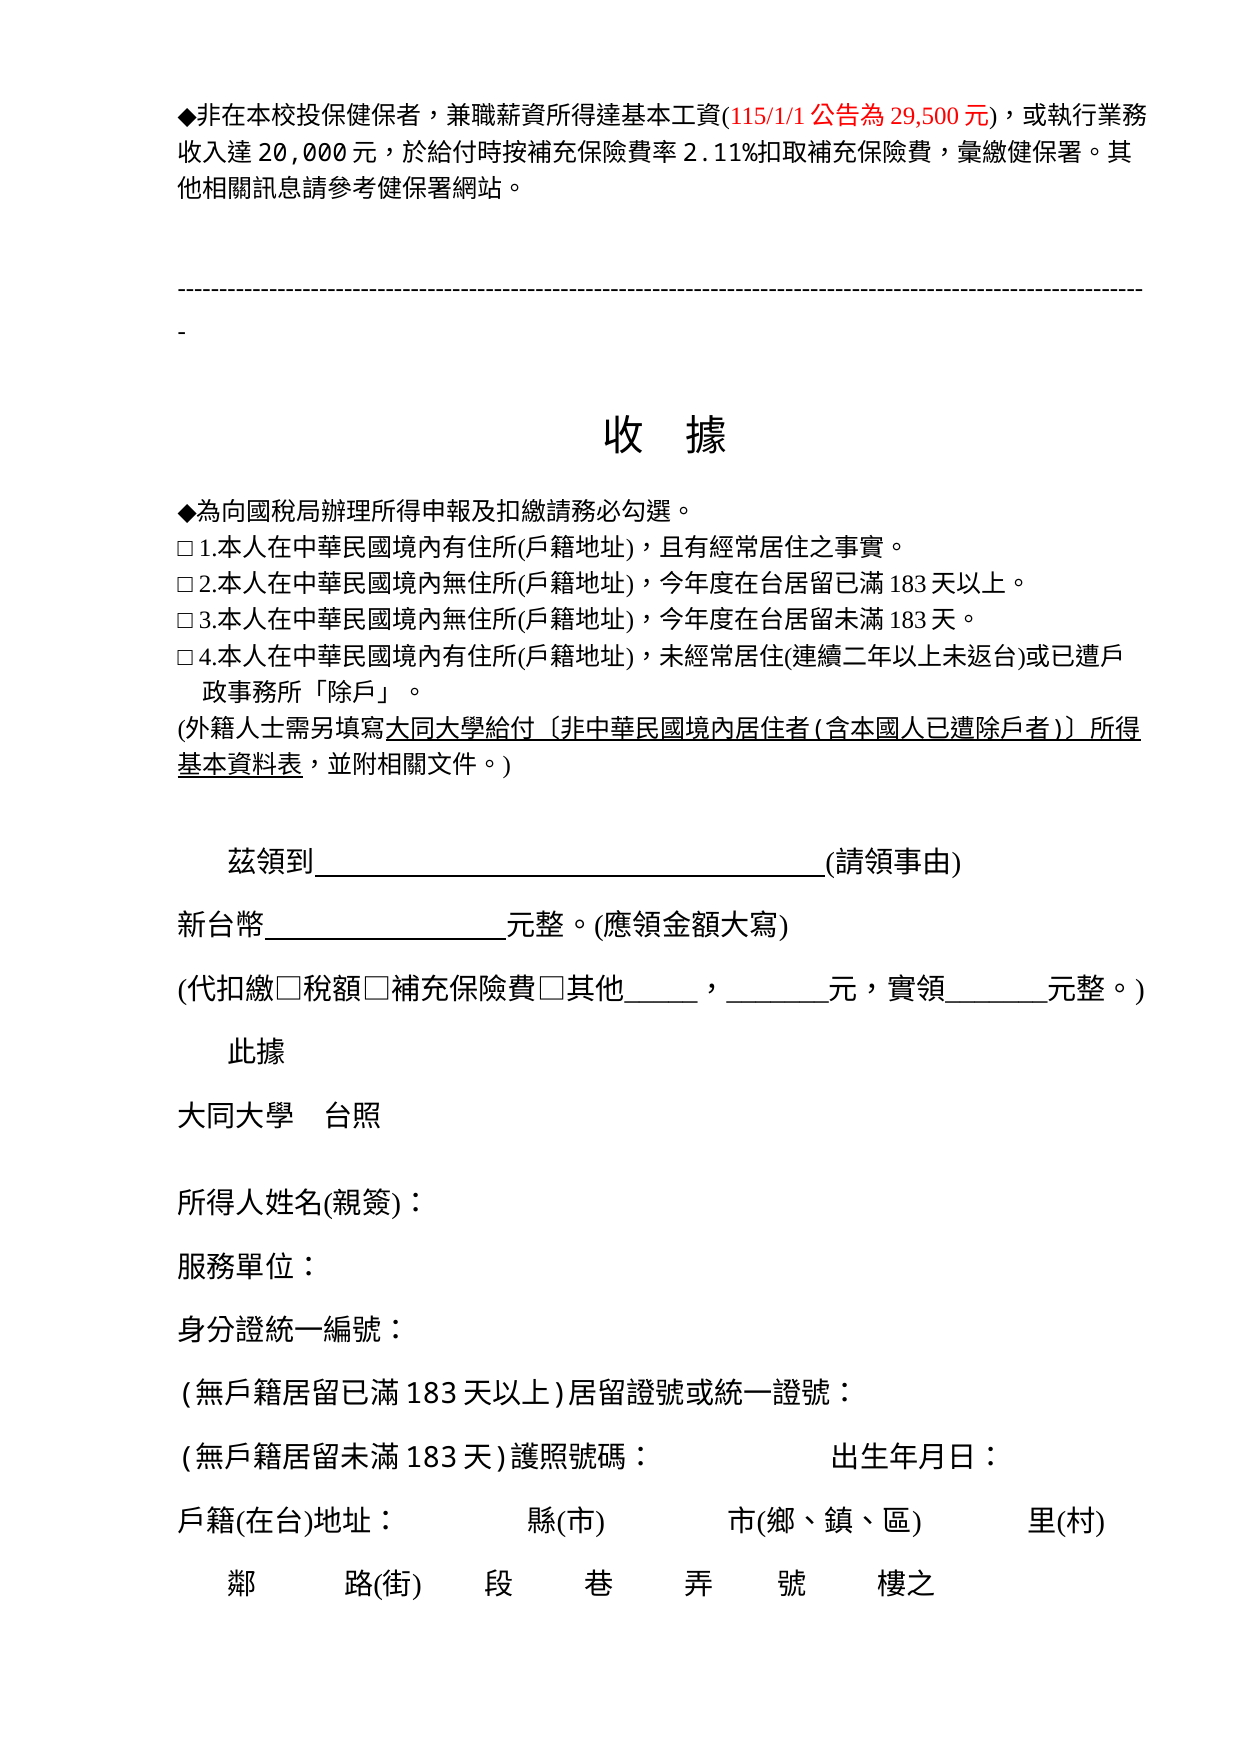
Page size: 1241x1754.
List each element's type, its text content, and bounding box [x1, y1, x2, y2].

text 大同大學 台照 [177, 1092, 1152, 1134]
text 戶籍(在台)地址： 縣(市) 市(鄉、鎮、區) 里(村) 鄰 路(街) 段 巷 弄 號 樓之 [177, 1497, 1152, 1603]
text (無戶籍居留未滿183天)護照號碼： 出生年月日： [177, 1434, 1152, 1476]
text 茲領到 (請領事由) [177, 838, 1152, 881]
text ◆為向國稅局辦理所得申報及扣繳請務必勾選。 [177, 491, 1152, 527]
text (外籍人士需另填寫大同大學給付〔非中華民國境內居住者(含本國人已遭除戶者)〕所得基本資料表，並附相關文件。) [177, 708, 1152, 781]
text □ 1.本人在中華民國境內有住所(戶籍地址)，且有經常居住之事實。 [177, 527, 1152, 563]
text 此據 [177, 1029, 1152, 1071]
text 政事務所「除戶」。 [177, 672, 1152, 708]
text 所得人姓名(親簽)： [177, 1180, 1152, 1222]
text (無戶籍居留已滿183天以上)居留證號或統一證號： [177, 1370, 1152, 1412]
text □ 2.本人在中華民國境內無住所(戶籍地址)，今年度在台居留已滿183天以上。 [177, 563, 1152, 600]
text 收 據 [177, 402, 1152, 462]
text ◆非在本校投保健保者，兼職薪資所得達基本工資(115/1/1公告為29,500元)，或執行業務收入達20,000元，於給付時按補充保險費率2.11%扣取補充保險費，彙繳健保署。其他相關訊息請參考健保署網站。 [177, 96, 1152, 204]
text 新台幣 元整。(應領金額大寫) [177, 902, 1152, 944]
text 身分證統一編號： [177, 1307, 1152, 1349]
text □ 3.本人在中華民國境內無住所(戶籍地址)，今年度在台居留未滿183天。 [177, 600, 1152, 636]
text 服務單位： [177, 1243, 1152, 1286]
text --------------------------------------------------------------------------------------------------------------------- [177, 273, 1152, 344]
text □ 4.本人在中華民國境內有住所(戶籍地址)，未經常居住(連續二年以上未返台)或已遭戶 [177, 636, 1152, 672]
text (代扣繳□稅額□補充保險費□其他_____，_______元，實領_______元整。) [177, 965, 1152, 1008]
